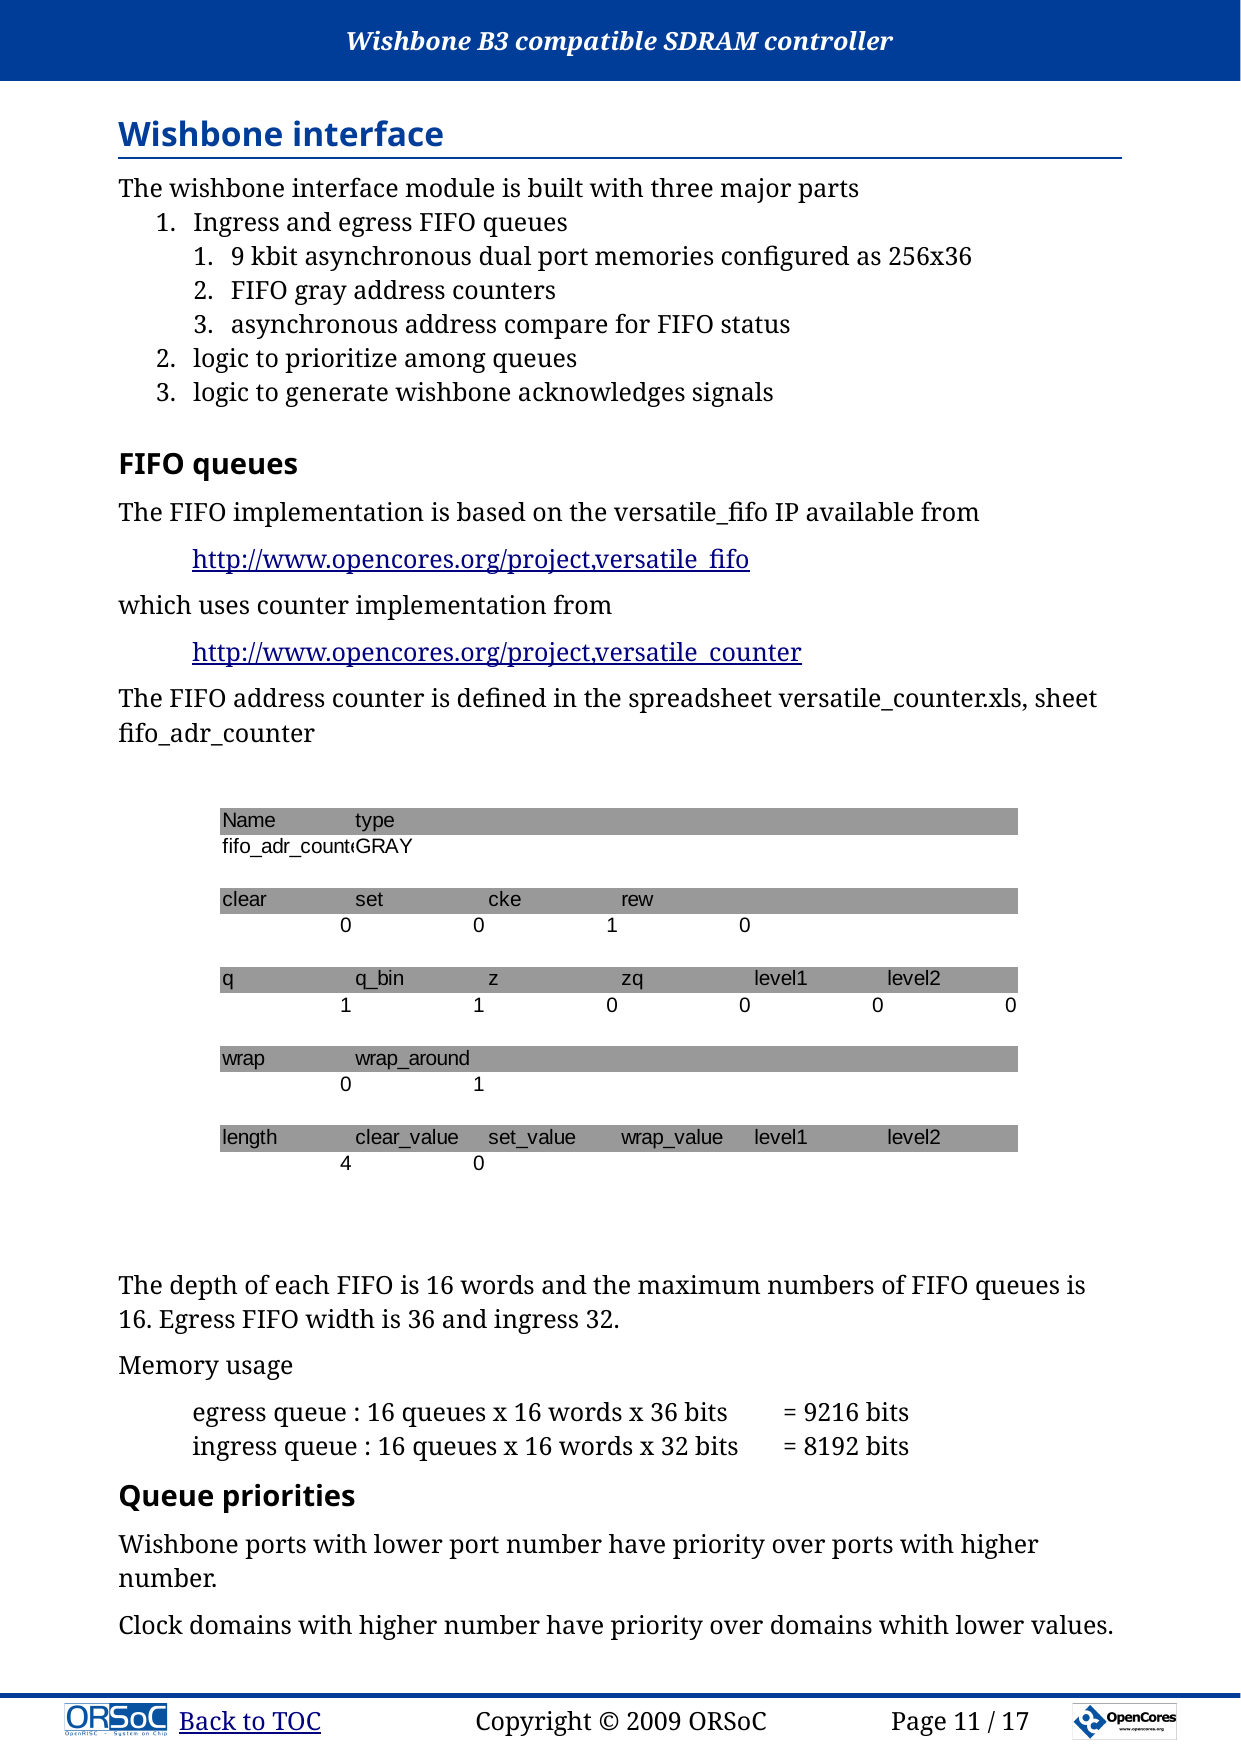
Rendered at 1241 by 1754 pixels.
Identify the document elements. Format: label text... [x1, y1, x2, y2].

list FIFO gray address counters [193, 273, 1122, 307]
text which uses counter implementation from [118, 588, 1122, 622]
list 9 kbit asynchronous dual port memories configured as 256x36 [193, 239, 1122, 273]
text The FIFO address counter is defined in the spreadsheet versatile_counter.xls, sheet fifo_adr_counter [118, 681, 1122, 749]
text egress queue : 16 queues x 16 words x 36 bits = 9216 bits ingress queue : 16 queues x 16 words x 32 bits = 8192 bits [118, 1394, 1122, 1463]
list logic to generate wishbone acknowledges signals [156, 375, 1122, 409]
subtitle FIFO queues [118, 443, 1122, 483]
text Wishbone ports with lower port number have priority over ports with higher number. [118, 1527, 1122, 1595]
text Memory usage [118, 1348, 1122, 1382]
text The wishbone interface module is built with three major parts [118, 171, 1122, 205]
list Ingress and egress FIFO queues [156, 205, 1122, 239]
list asynchronous address compare for FIFO status [193, 307, 1122, 341]
subtitle Wishbone interface [118, 111, 1122, 157]
text The FIFO implementation is based on the versatile_fifo IP available from [118, 495, 1122, 529]
picture [64, 1703, 168, 1736]
text Clock domains with higher number have priority over domains whith lower values. [118, 1607, 1122, 1641]
picture [1072, 1703, 1177, 1740]
text The depth of each FIFO is 16 words and the maximum numbers of FIFO queues is 16. Egress FIFO width is 36 and ingress 32. [118, 1267, 1122, 1335]
list logic to prioritize among queues [156, 341, 1122, 375]
subtitle Queue priorities [118, 1475, 1122, 1515]
text http://www.opencores.org/project,versatile_counter [118, 634, 1122, 669]
text http://www.opencores.org/project,versatile_fifo [118, 541, 1122, 576]
